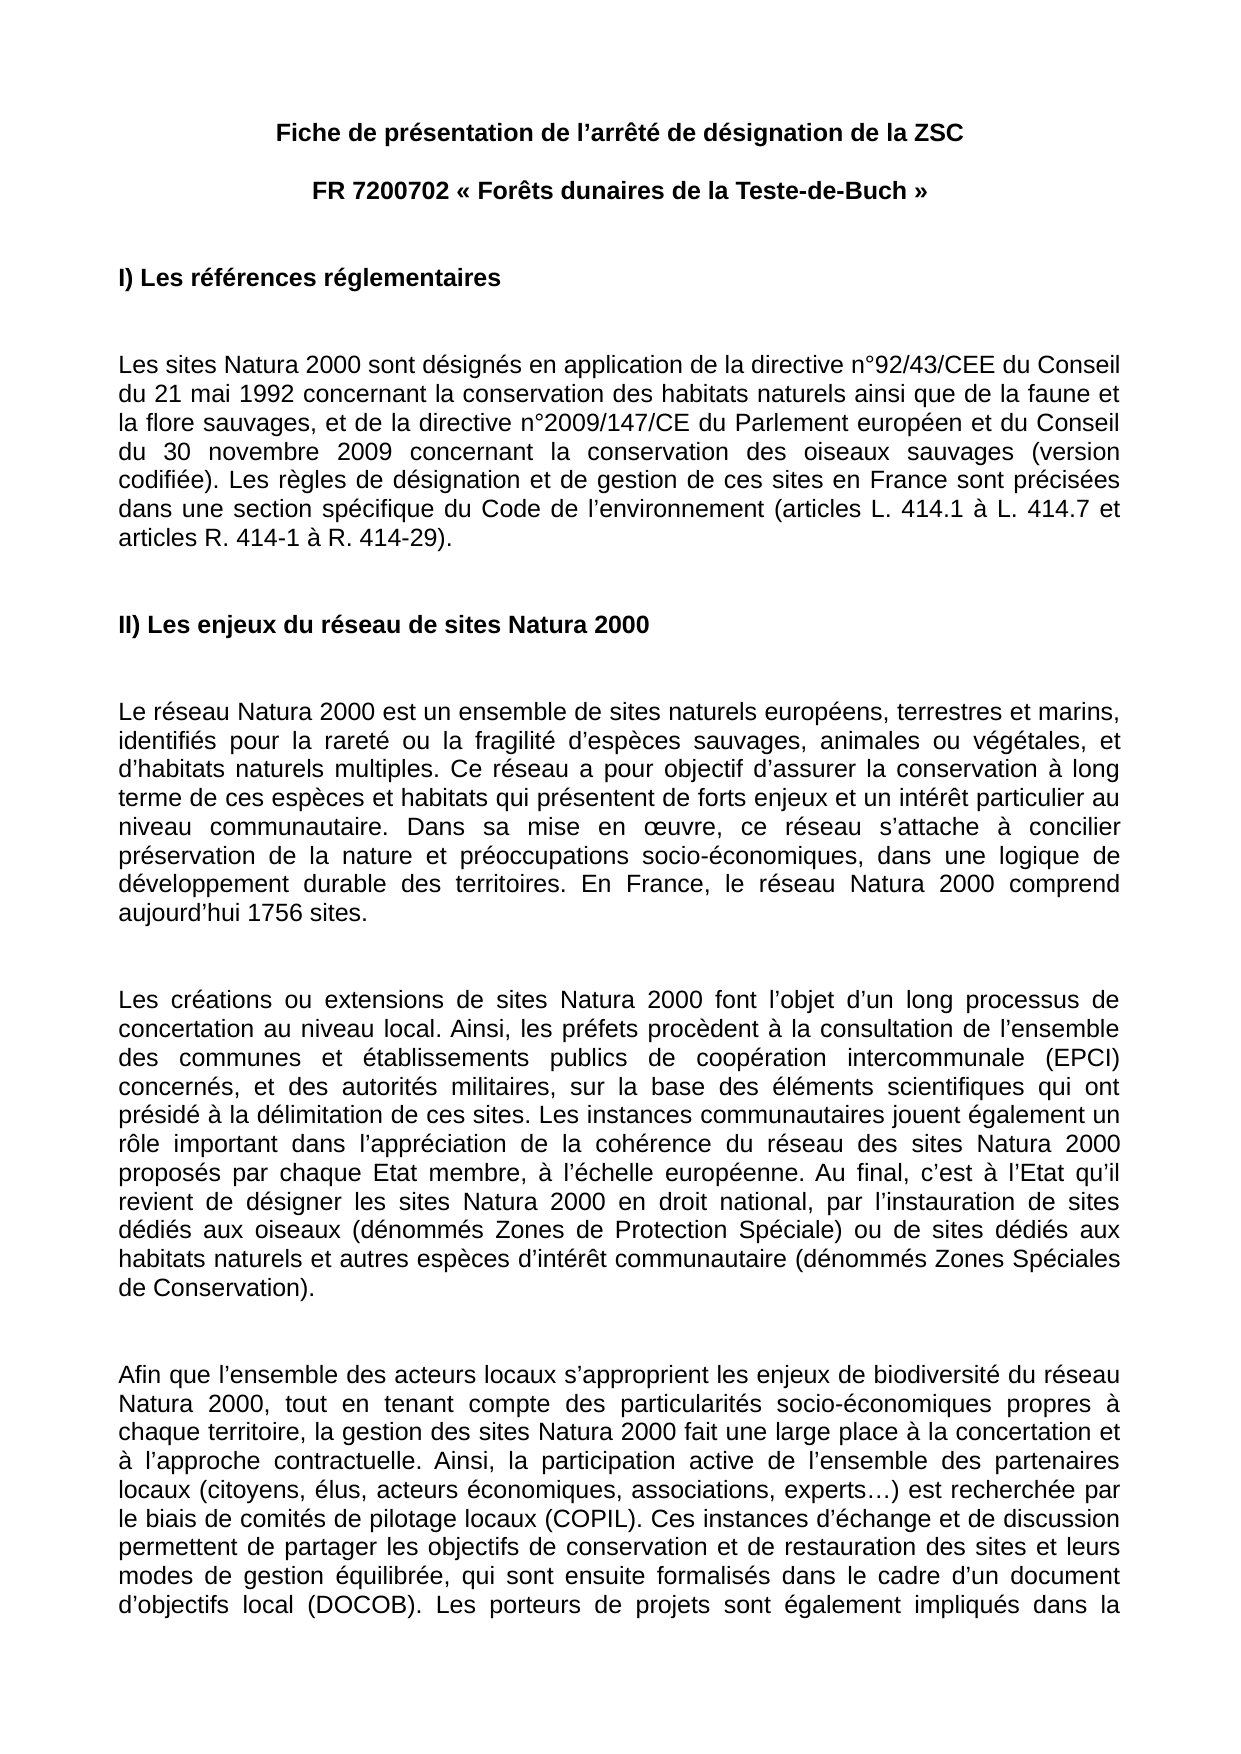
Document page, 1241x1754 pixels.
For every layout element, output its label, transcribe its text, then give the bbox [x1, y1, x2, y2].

text II) Les enjeux du réseau de sites Natura 2000 [118, 610, 1122, 638]
text Les sites Natura 2000 sont désignés en application de la directive n°92/43/CEE du Conseil du 21 mai 1992 concernant la conservation des habitats naturels ainsi que de la faune et la flore sauvages, et de la directive n°2009/147/CE du Parlement européen et du Conseil du 30 novembre 2009 concernant la conservation des oiseaux sauvages (version codifiée). Les règles de désignation et de gestion de ces sites en France sont précisées dans une section spécifique du Code de l’environnement (articles L. 414.1 à L. 414.7 et articles R. 414-1 à R. 414-29). [118, 350, 1122, 551]
text Fiche de présentation de l’arrêté de désignation de la ZSC [118, 118, 1122, 147]
text I) Les références réglementaires [118, 263, 1122, 292]
text FR 7200702 « Forêts dunaires de la Teste-de-Buch » [118, 176, 1122, 205]
text Les créations ou extensions de sites Natura 2000 font l’objet d’un long processus de concertation au niveau local. Ainsi, les préfets procèdent à la consultation de l’ensemble des communes et établissements publics de coopération intercommunale (EPCI) concernés, et des autorités militaires, sur la base des éléments scientifiques qui ont présidé à la délimitation de ces sites. Les instances communautaires jouent également un rôle important dans l’appréciation de la cohérence du réseau des sites Natura 2000 proposés par chaque Etat membre, à l’échelle européenne. Au final, c’est à l’Etat qu’il revient de désigner les sites Natura 2000 en droit national, par l’instauration de sites dédiés aux oiseaux (dénommés Zones de Protection Spéciale) ou de sites dédiés aux habitats naturels et autres espèces d’intérêt communautaire (dénommés Zones Spéciales de Conservation). [118, 985, 1122, 1301]
text Le réseau Natura 2000 est un ensemble de sites naturels européens, terrestres et marins, identifiés pour la rareté ou la fragilité d’espèces sauvages, animales ou végétales, et d’habitats naturels multiples. Ce réseau a pour objectif d’assurer la conservation à long terme de ces espèces et habitats qui présentent de forts enjeux et un intérêt particulier au niveau communautaire. Dans sa mise en œuvre, ce réseau s’attache à concilier préservation de la nature et préoccupations socio-économiques, dans une logique de développement durable des territoires. En France, le réseau Natura 2000 comprend aujourd’hui 1756 sites. [118, 697, 1122, 927]
text Afin que l’ensemble des acteurs locaux s’approprient les enjeux de biodiversité du réseau Natura 2000, tout en tenant compte des particularités socio-économiques propres à chaque territoire, la gestion des sites Natura 2000 fait une large place à la concertation et à l’approche contractuelle. Ainsi, la participation active de l’ensemble des partenaires locaux (citoyens, élus, acteurs économiques, associations, experts…) est recherchée par le biais de comités de pilotage locaux (COPIL). Ces instances d’échange et de discussion permettent de partager les objectifs de conservation et de restauration des sites et leurs modes de gestion équilibrée, qui sont ensuite formalisés dans le cadre d’un document d’objectifs local (DOCOB). Les porteurs de projets sont également impliqués dans la [118, 1360, 1122, 1618]
